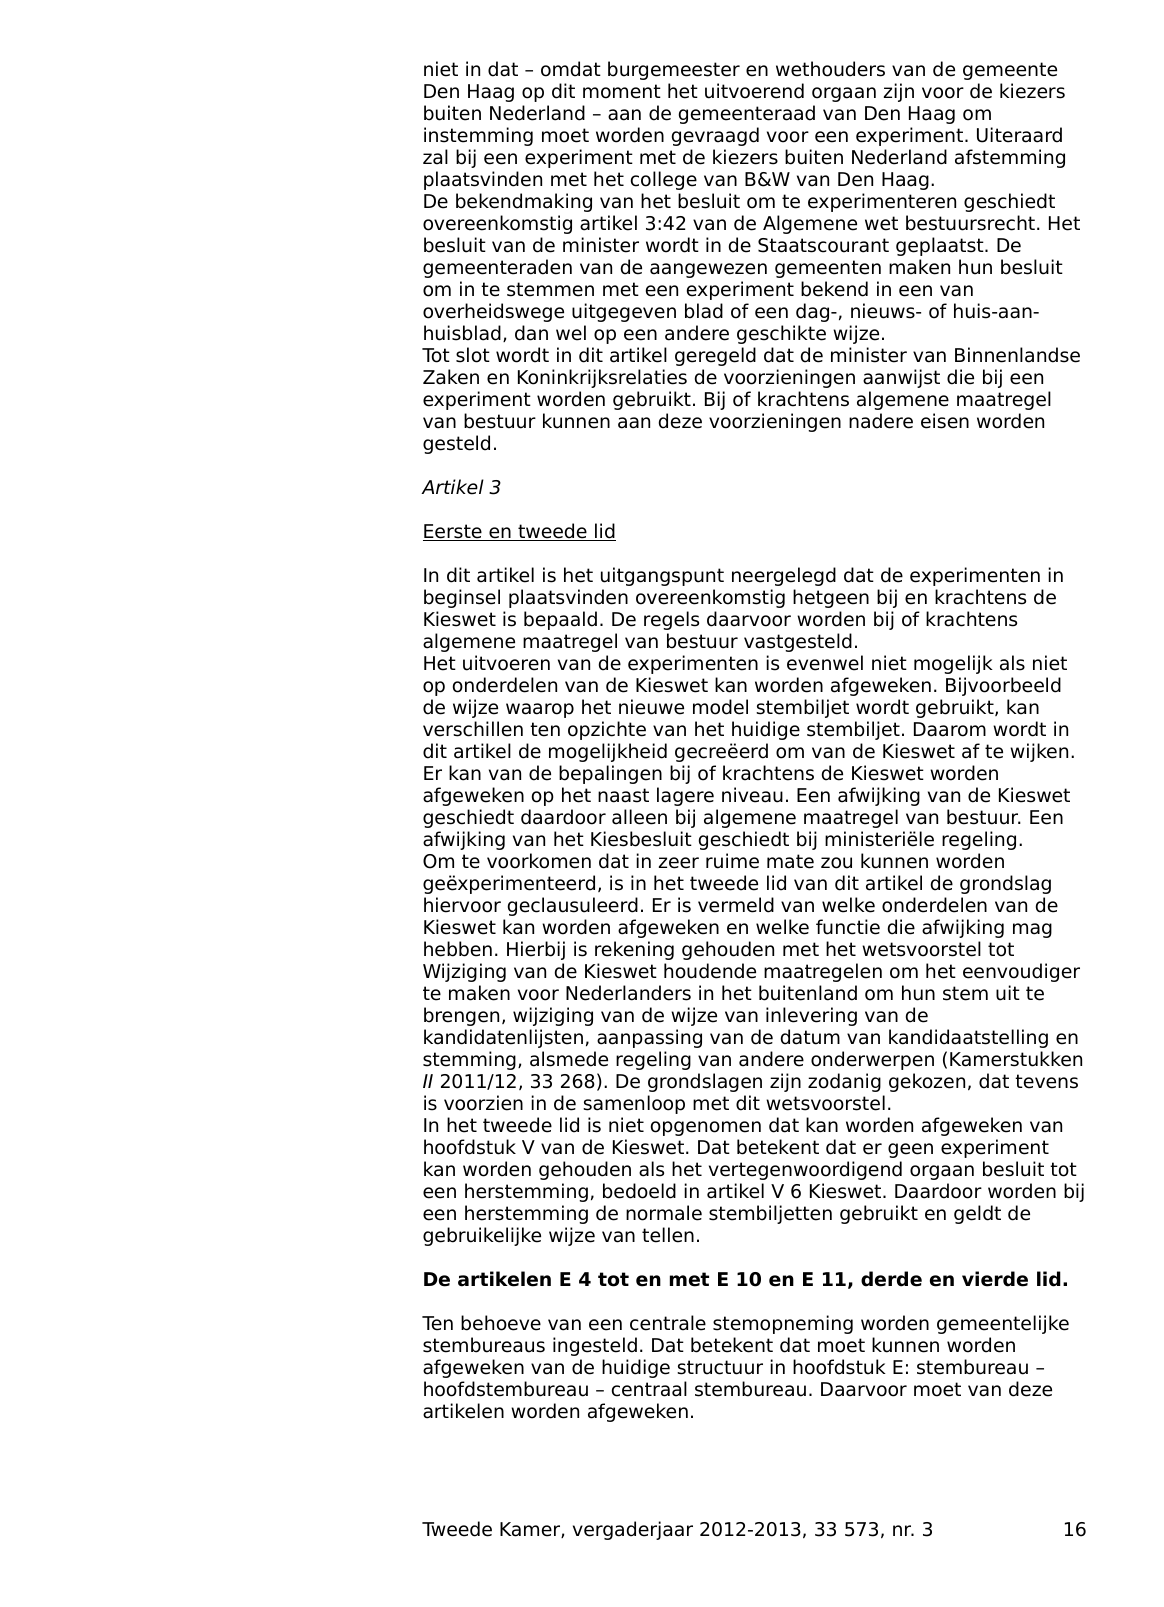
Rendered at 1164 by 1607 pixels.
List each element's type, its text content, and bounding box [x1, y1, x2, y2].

text Om te voorkomen dat in zeer ruime mate zou kunnen worden geëxperimenteerd, is in het tweede lid van dit artikel de grondslag hiervoor geclausuleerd. Er is vermeld van welke onderdelen van de Kieswet kan worden afgeweken en welke functie die afwijking mag hebben. Hierbij is rekening gehouden met het wetsvoorstel tot Wijziging van de Kieswet houdende maatregelen om het eenvoudiger te maken voor Nederlanders in het buitenland om hun stem uit te brengen, wijziging van de wijze van inlevering van de kandidatenlijsten, aanpassing van de datum van kandidaatstelling en stemming, alsmede regeling van andere onderwerpen (Kamerstukken II 2011/12, 33 268). De grondslagen zijn zodanig gekozen, dat tevens is voorzien in de samenloop met dit wetsvoorstel. [422, 851, 1087, 1115]
text In dit artikel is het uitgangspunt neergelegd dat de experimenten in beginsel plaatsvinden overeenkomstig hetgeen bij en krachtens de Kieswet is bepaald. De regels daarvoor worden bij of krachtens algemene maatregel van bestuur vastgesteld. [422, 565, 1087, 653]
text Ten behoeve van een centrale stemopneming worden gemeentelijke stembureaus ingesteld. Dat betekent dat moet kunnen worden afgeweken van de huidige structuur in hoofdstuk E: stembureau – hoofdstembureau – centraal stembureau. Daarvoor moet van deze artikelen worden afgeweken. [422, 1313, 1087, 1423]
subtitle De artikelen E 4 tot en met E 10 en E 11, derde en vierde lid. [422, 1269, 1087, 1291]
subtitle Artikel 3 [422, 477, 1087, 499]
text Het uitvoeren van de experimenten is evenwel niet mogelijk als niet op onderdelen van de Kieswet kan worden afgeweken. Bijvoorbeeld de wijze waarop het nieuwe model stembiljet wordt gebruikt, kan verschillen ten opzichte van het huidige stembiljet. Daarom wordt in dit artikel de mogelijkheid gecreëerd om van de Kieswet af te wijken. Er kan van de bepalingen bij of krachtens de Kieswet worden afgeweken op het naast lagere niveau. Een afwijking van de Kieswet geschiedt daardoor alleen bij algemene maatregel van bestuur. Een afwijking van het Kiesbesluit geschiedt bij ministeriële regeling. [422, 653, 1087, 851]
subtitle Eerste en tweede lid [422, 521, 1087, 543]
text niet in dat – omdat burgemeester en wethouders van de gemeente Den Haag op dit moment het uitvoerend orgaan zijn voor de kiezers buiten Nederland – aan de gemeenteraad van Den Haag om instemming moet worden gevraagd voor een experiment. Uiteraard zal bij een experiment met de kiezers buiten Nederland afstemming plaatsvinden met het college van B&W van Den Haag. [422, 59, 1087, 191]
text In het tweede lid is niet opgenomen dat kan worden afgeweken van hoofdstuk V van de Kieswet. Dat betekent dat er geen experiment kan worden gehouden als het vertegenwoordigend orgaan besluit tot een herstemming, bedoeld in artikel V 6 Kieswet. Daardoor worden bij een herstemming de normale stembiljetten gebruikt en geldt de gebruikelijke wijze van tellen. [422, 1115, 1087, 1247]
text De bekendmaking van het besluit om te experimenteren geschiedt overeenkomstig artikel 3:42 van de Algemene wet bestuursrecht. Het besluit van de minister wordt in de Staatscourant geplaatst. De gemeenteraden van de aangewezen gemeenten maken hun besluit om in te stemmen met een experiment bekend in een van overheidswege uitgegeven blad of een dag-, nieuws- of huis-aan-huisblad, dan wel op een andere geschikte wijze. [422, 191, 1087, 345]
text Tot slot wordt in dit artikel geregeld dat de minister van Binnenlandse Zaken en Koninkrijksrelaties de voorzieningen aanwijst die bij een experiment worden gebruikt. Bij of krachtens algemene maatregel van bestuur kunnen aan deze voorzieningen nadere eisen worden gesteld. [422, 345, 1087, 455]
